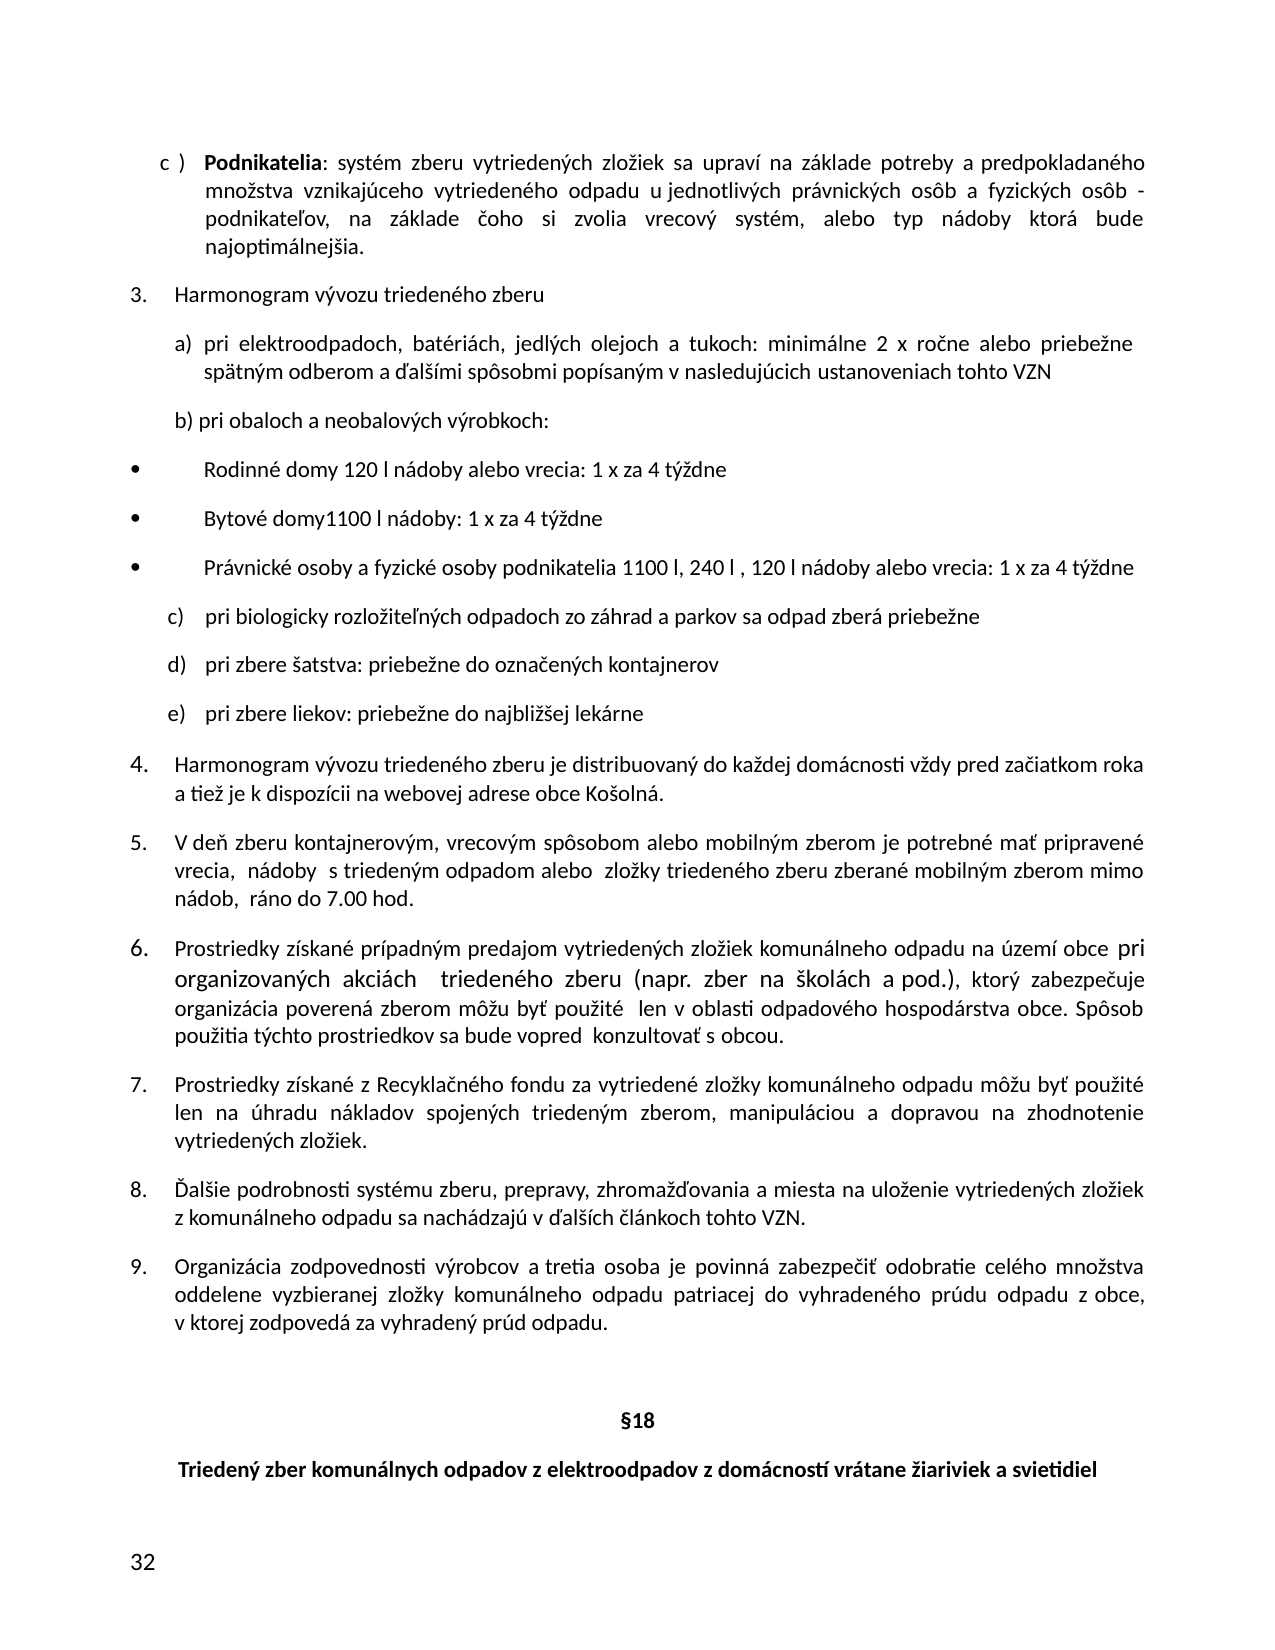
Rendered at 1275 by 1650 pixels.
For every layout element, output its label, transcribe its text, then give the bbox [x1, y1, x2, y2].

list Harmonogram vývozu triedeného zberu je distribuovaný do každej domácnosti vždy pred začiatkom roka a tiež je k dispozícii na webovej adrese obce Košolná. [130, 748, 1145, 807]
list Ďalšie podrobnosti systému zberu, prepravy, zhromažďovania a miesta na uloženie vytriedených zložiek z komunálneho odpadu sa nachádzajú v ďalších článkoch tohto VZN. [130, 1175, 1145, 1231]
list Bytové domy1100 l nádoby: 1 x za 4 týždne [130, 504, 1145, 532]
list Harmonogram vývozu triedeného zberu [130, 281, 1145, 309]
text §18 [130, 1406, 1145, 1434]
list pri zbere šatstva: priebežne do označených kontajnerov [167, 651, 1145, 679]
text b) pri obaloch a neobalových výrobkoch: [174, 406, 1145, 434]
text Triedený zber komunálnych odpadov z elektroodpadov z domácností vrátane žiariviek a svietidiel [130, 1455, 1145, 1483]
list pri zbere liekov: priebežne do najbližšej lekárne [167, 699, 1145, 727]
list Prostriedky získané prípadným predajom vytriedených zložiek komunálneho odpadu na území obce pri organizovaných akciách triedeného zberu (napr. zber na školách a pod.), ktorý zabezpečuje organizácia poverená zberom môžu byť použité len v oblasti odpadového hospodárstva obce. Spôsob použitia týchto prostriedkov sa bude vopred konzultovať s obcou. [130, 933, 1145, 1050]
text c ) Podnikatelia: systém zberu vytriedených zložiek sa upraví na základe potreby a predpokladaného množstva vznikajúceho vytriedeného odpadu u jednotlivých právnických osôb a fyzických osôb - podnikateľov, na základe čoho si zvolia vrecový systém, alebo typ nádoby ktorá bude najoptimálnejšia. [159, 148, 1145, 260]
list Právnické osoby a fyzické osoby podnikatelia 1100 l, 240 l , 120 l nádoby alebo vrecia: 1 x za 4 týždne [130, 553, 1145, 581]
list pri biologicky rozložiteľných odpadoch zo záhrad a parkov sa odpad zberá priebežne [167, 602, 1145, 630]
list V deň zberu kontajnerovým, vrecovým spôsobom alebo mobilným zberom je potrebné mať pripravené vrecia, nádoby s triedeným odpadom alebo zložky triedeného zberu zberané mobilným zberom mimo nádob, ráno do 7.00 hod. [130, 828, 1145, 912]
list Rodinné domy 120 l nádoby alebo vrecia: 1 x za 4 týždne [130, 455, 1145, 483]
list Prostriedky získané z Recyklačného fondu za vytriedené zložky komunálneho odpadu môžu byť použité len na úhradu nákladov spojených triedeným zberom, manipuláciou a dopravou na zhodnotenie vytriedených zložiek. [130, 1071, 1145, 1154]
text a) pri elektroodpadoch, batériách, jedlých olejoch a tukoch: minimálne 2 x ročne alebo priebežne spätným odberom a ďalšími spôsobmi popísaným v nasledujúcich ustanoveniach tohto VZN [174, 329, 1145, 386]
list Organizácia zodpovednosti výrobcov a tretia osoba je povinná zabezpečiť odobratie celého množstva oddelene vyzbieranej zložky komunálneho odpadu patriacej do vyhradeného prúdu odpadu z obce, v ktorej zodpovedá za vyhradený prúd odpadu. [130, 1252, 1145, 1336]
